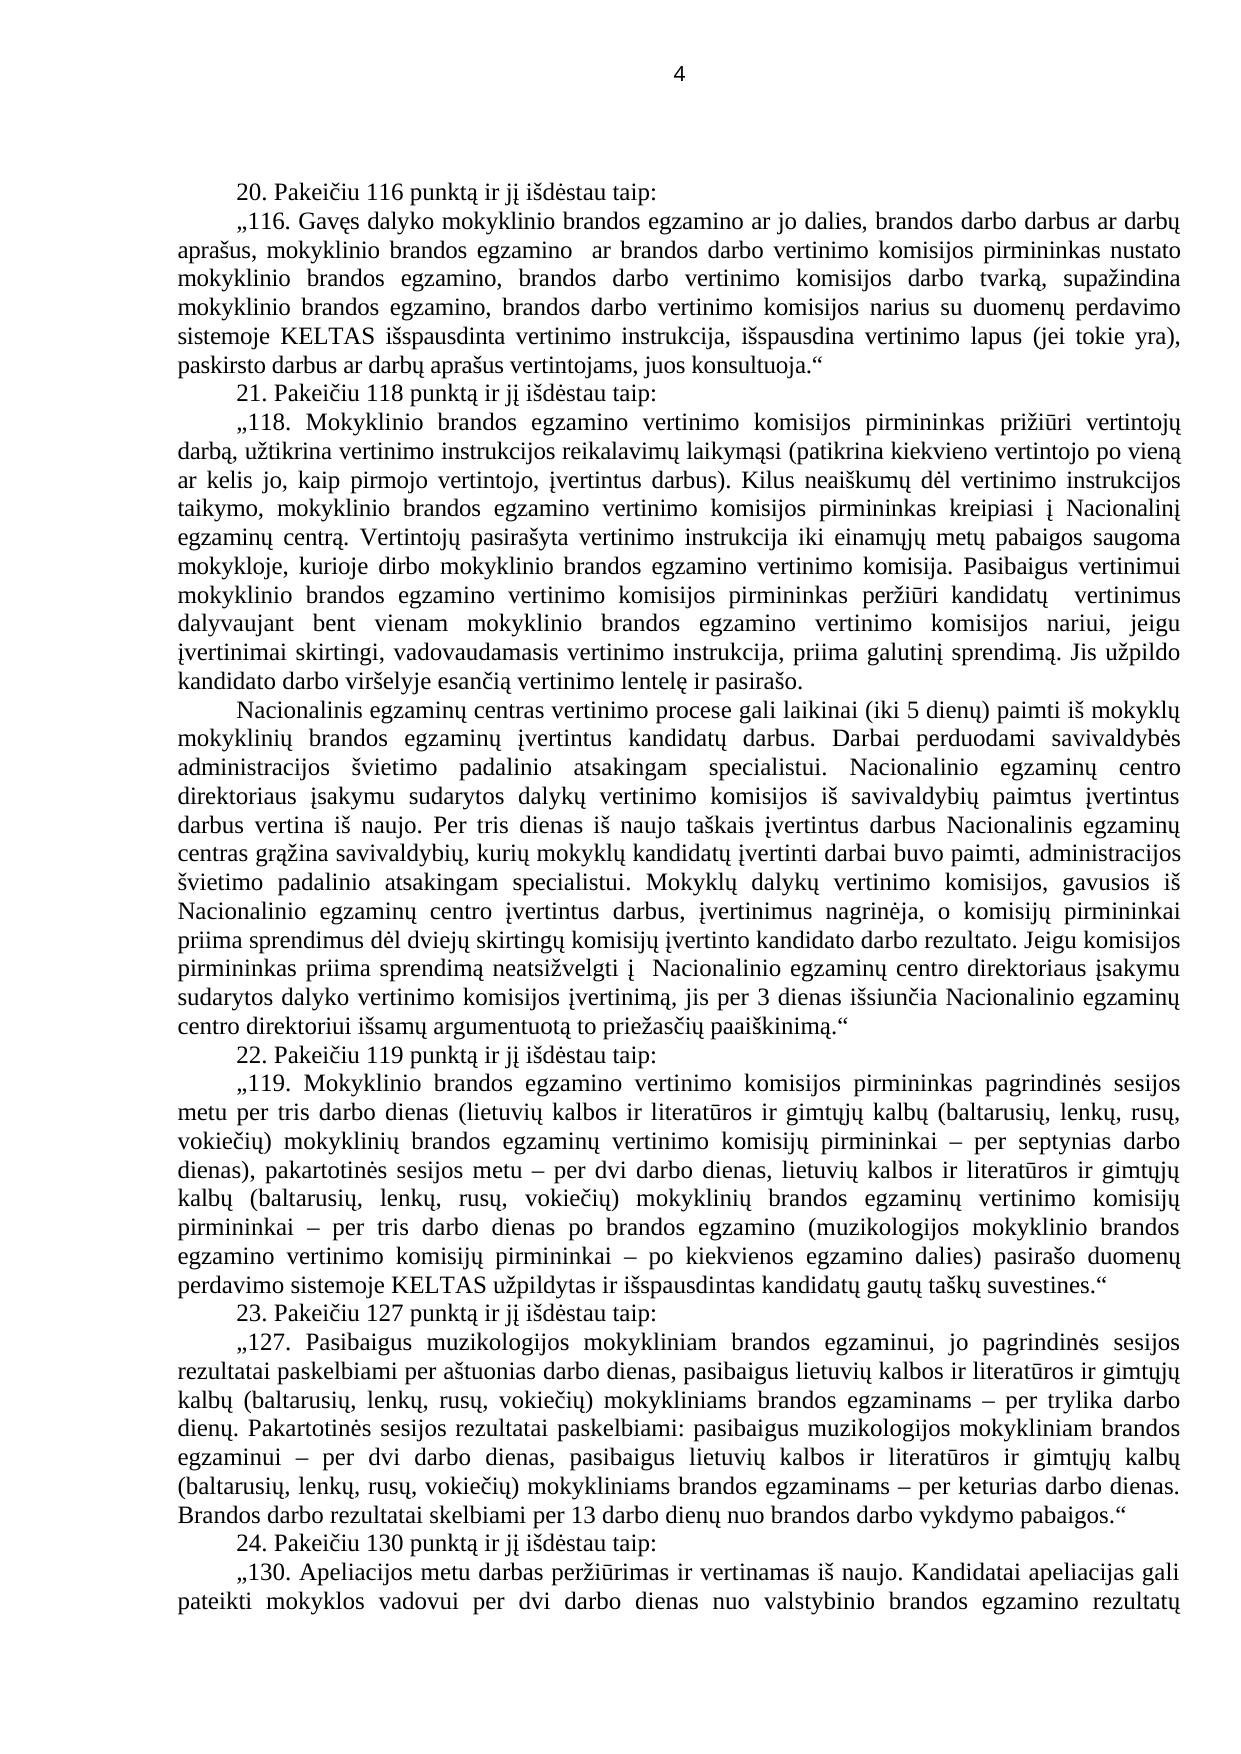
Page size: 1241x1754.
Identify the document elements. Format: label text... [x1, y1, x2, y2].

text „116. Gavęs dalyko mokyklinio brandos egzamino ar jo dalies, brandos darbo darbus ar darbų aprašus, mokyklinio brandos egzamino ar brandos darbo vertinimo komisijos pirmininkas nustato mokyklinio brandos egzamino, brandos darbo vertinimo komisijos darbo tvarką, supažindina mokyklinio brandos egzamino, brandos darbo vertinimo komisijos narius su duomenų perdavimo sistemoje KELTAS išspausdinta vertinimo instrukcija, išspausdina vertinimo lapus (jei tokie yra), paskirsto darbus ar darbų aprašus vertintojams, juos konsultuoja.“ [177, 206, 1181, 378]
text 20. Pakeičiu 116 punktą ir jį išdėstau taip: [177, 177, 1181, 206]
text 21. Pakeičiu 118 punktą ir jį išdėstau taip: [177, 378, 1181, 407]
text „119. Mokyklinio brandos egzamino vertinimo komisijos pirmininkas pagrindinės sesijos metu per tris darbo dienas (lietuvių kalbos ir literatūros ir gimtųjų kalbų (baltarusių, lenkų, rusų, vokiečių) mokyklinių brandos egzaminų vertinimo komisijų pirmininkai – per septynias darbo dienas), pakartotinės sesijos metu – per dvi darbo dienas, lietuvių kalbos ir literatūros ir gimtųjų kalbų (baltarusių, lenkų, rusų, vokiečių) mokyklinių brandos egzaminų vertinimo komisijų pirmininkai – per tris darbo dienas po brandos egzamino (muzikologijos mokyklinio brandos egzamino vertinimo komisijų pirmininkai – po kiekvienos egzamino dalies) pasirašo duomenų perdavimo sistemoje KELTAS užpildytas ir išspausdintas kandidatų gautų taškų suvestines.“ [177, 1068, 1181, 1298]
text „127. Pasibaigus muzikologijos mokykliniam brandos egzaminui, jo pagrindinės sesijos rezultatai paskelbiami per aštuonias darbo dienas, pasibaigus lietuvių kalbos ir literatūros ir gimtųjų kalbų (baltarusių, lenkų, rusų, vokiečių) mokykliniams brandos egzaminams – per trylika darbo dienų. Pakartotinės sesijos rezultatai paskelbiami: pasibaigus muzikologijos mokykliniam brandos egzaminui – per dvi darbo dienas, pasibaigus lietuvių kalbos ir literatūros ir gimtųjų kalbų (baltarusių, lenkų, rusų, vokiečių) mokykliniams brandos egzaminams – per keturias darbo dienas. Brandos darbo rezultatai skelbiami per 13 darbo dienų nuo brandos darbo vykdymo pabaigos.“ [177, 1327, 1181, 1528]
text 22. Pakeičiu 119 punktą ir jį išdėstau taip: [177, 1040, 1181, 1068]
text Nacionalinis egzaminų centras vertinimo procese gali laikinai (iki 5 dienų) paimti iš mokyklų mokyklinių brandos egzaminų įvertintus kandidatų darbus. Darbai perduodami savivaldybės administracijos švietimo padalinio atsakingam specialistui. Nacionalinio egzaminų centro direktoriaus įsakymu sudarytos dalykų vertinimo komisijos iš savivaldybių paimtus įvertintus darbus vertina iš naujo. Per tris dienas iš naujo taškais įvertintus darbus Nacionalinis egzaminų centras grąžina savivaldybių, kurių mokyklų kandidatų įvertinti darbai buvo paimti, administracijos švietimo padalinio atsakingam specialistui. Mokyklų dalykų vertinimo komisijos, gavusios iš Nacionalinio egzaminų centro įvertintus darbus, įvertinimus nagrinėja, o komisijų pirmininkai priima sprendimus dėl dviejų skirtingų komisijų įvertinto kandidato darbo rezultato. Jeigu komisijos pirmininkas priima sprendimą neatsižvelgti į Nacionalinio egzaminų centro direktoriaus įsakymu sudarytos dalyko vertinimo komisijos įvertinimą, jis per 3 dienas išsiunčia Nacionalinio egzaminų centro direktoriui išsamų argumentuotą to priežasčių paaiškinimą.“ [177, 695, 1181, 1040]
text 23. Pakeičiu 127 punktą ir jį išdėstau taip: [177, 1298, 1181, 1327]
text „130. Apeliacijos metu darbas peržiūrimas ir vertinamas iš naujo. Kandidatai apeliacijas gali pateikti mokyklos vadovui per dvi darbo dienas nuo valstybinio brandos egzamino rezultatų [177, 1557, 1181, 1615]
text „118. Mokyklinio brandos egzamino vertinimo komisijos pirmininkas prižiūri vertintojų darbą, užtikrina vertinimo instrukcijos reikalavimų laikymąsi (patikrina kiekvieno vertintojo po vieną ar kelis jo, kaip pirmojo vertintojo, įvertintus darbus). Kilus neaiškumų dėl vertinimo instrukcijos taikymo, mokyklinio brandos egzamino vertinimo komisijos pirmininkas kreipiasi į Nacionalinį egzaminų centrą. Vertintojų pasirašyta vertinimo instrukcija iki einamųjų metų pabaigos saugoma mokykloje, kurioje dirbo mokyklinio brandos egzamino vertinimo komisija. Pasibaigus vertinimui mokyklinio brandos egzamino vertinimo komisijos pirmininkas peržiūri kandidatų vertinimus dalyvaujant bent vienam mokyklinio brandos egzamino vertinimo komisijos nariui, jeigu įvertinimai skirtingi, vadovaudamasis vertinimo instrukcija, priima galutinį sprendimą. Jis užpildo kandidato darbo viršelyje esančią vertinimo lentelę ir pasirašo. [177, 407, 1181, 695]
text 24. Pakeičiu 130 punktą ir jį išdėstau taip: [177, 1528, 1181, 1557]
